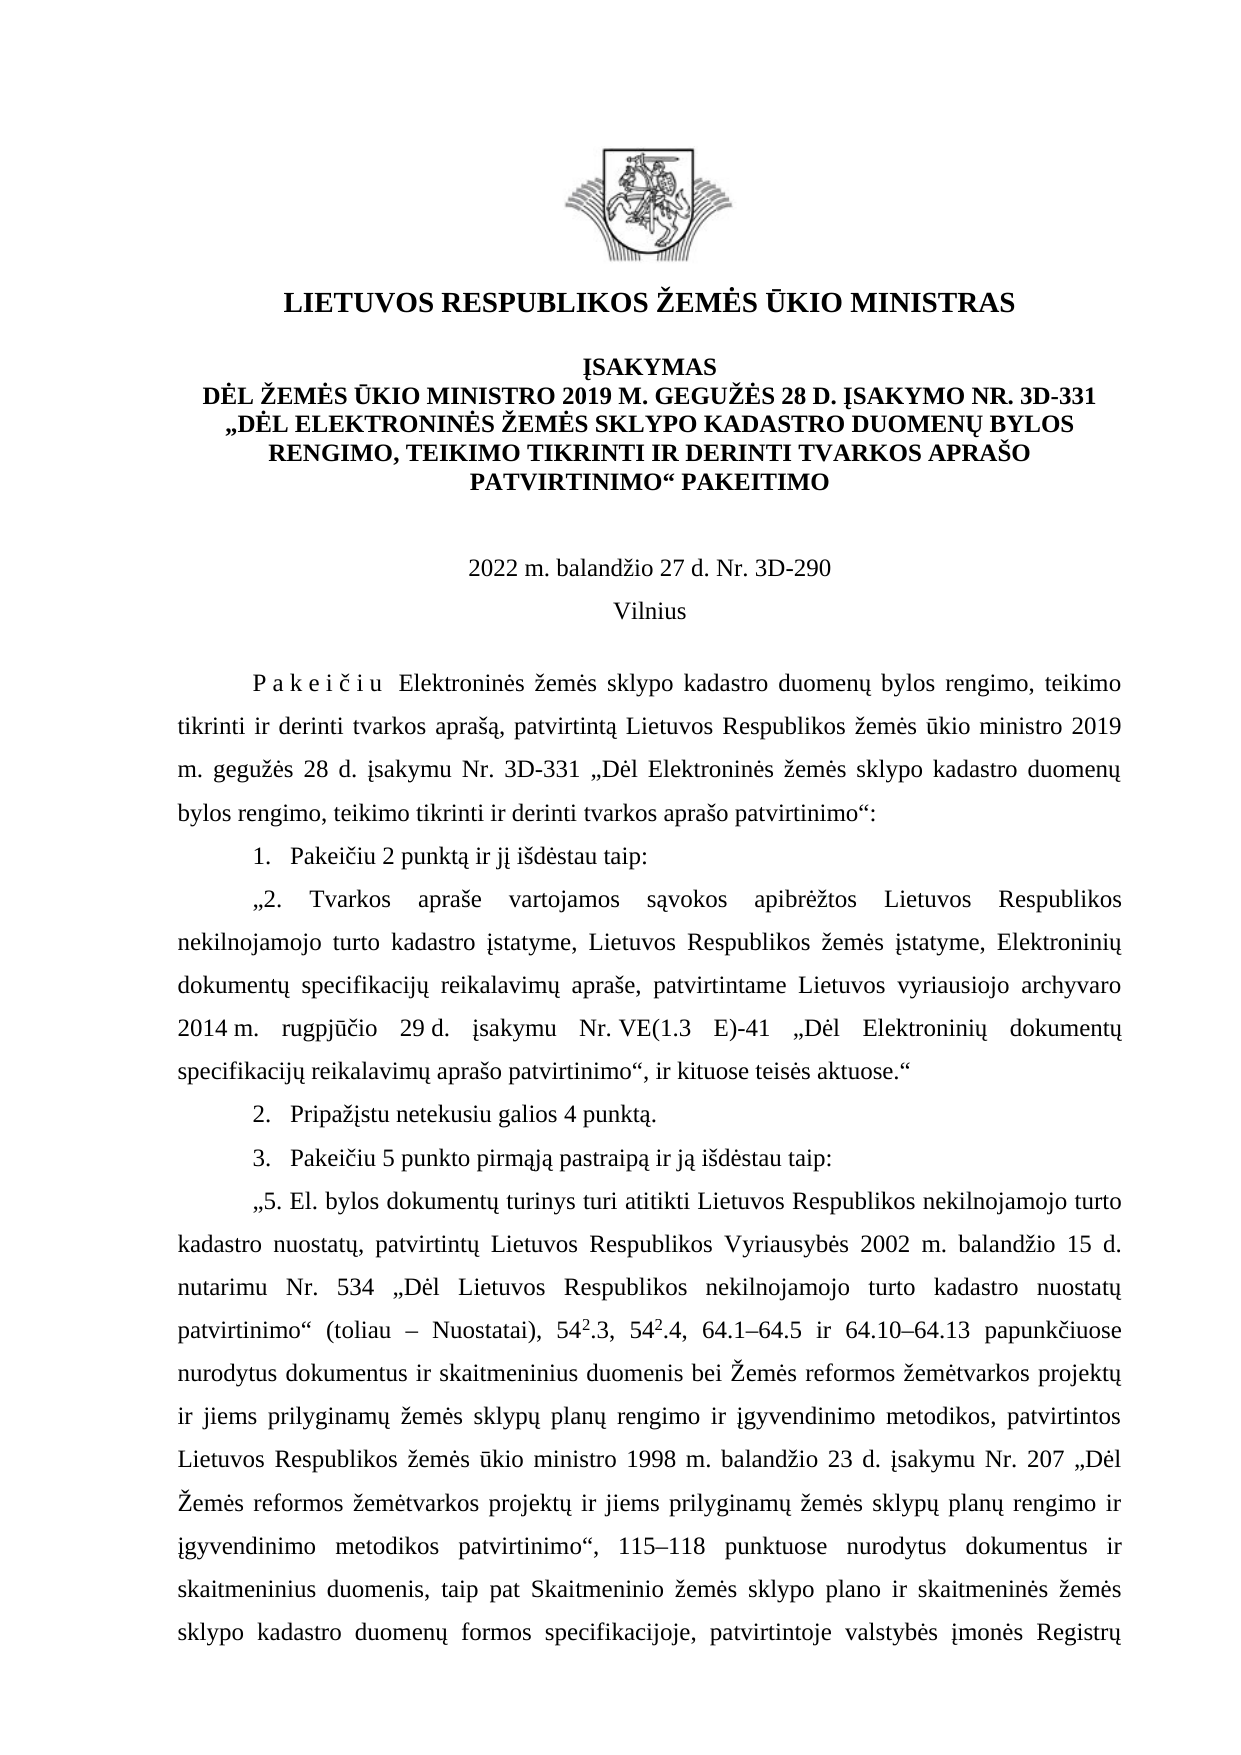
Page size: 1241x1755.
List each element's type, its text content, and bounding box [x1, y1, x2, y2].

text „2. Tvarkos apraše vartojamos sąvokos apibrėžtos Lietuvos Respublikos nekilnojamojo turto kadastro įstatyme, Lietuvos Respublikos žemės įstatyme, Elektroninių dokumentų specifikacijų reikalavimų apraše, patvirtintame Lietuvos vyriausiojo archyvaro 2014 m. rugpjūčio 29 d. įsakymu Nr. VE(1.3 E)-41 „Dėl Elektroninių dokumentų specifikacijų reikalavimų aprašo patvirtinimo“, ir kituose teisės aktuose.“ [177, 884, 1122, 1085]
text 1. Pakeičiu 2 punktą ir jį išdėstau taip: [252, 841, 1122, 869]
text LIETUVOS RESPUBLIKOS ŽEMĖS ŪKIO MINISTRAS [177, 285, 1122, 318]
text 3. Pakeičiu 5 punkto pirmąją pastraipą ir ją išdėstau taip: [252, 1143, 1122, 1171]
text „5. El. bylos dokumentų turinys turi atitikti Lietuvos Respublikos nekilnojamojo turto kadastro nuostatų, patvirtintų Lietuvos Respublikos Vyriausybės 2002 m. balandžio 15 d. nutarimu Nr. 534 „Dėl Lietuvos Respublikos nekilnojamojo turto kadastro nuostatų patvirtinimo“ (toliau – Nuostatai), 542.3, 542.4, 64.1–64.5 ir 64.10–64.13 papunkčiuose nurodytus dokumentus ir skaitmeninius duomenis bei Žemės reformos žemėtvarkos projektų ir jiems prilyginamų žemės sklypų planų rengimo ir įgyvendinimo metodikos, patvirtintos Lietuvos Respublikos žemės ūkio ministro 1998 m. balandžio 23 d. įsakymu Nr. 207 „Dėl Žemės reformos žemėtvarkos projektų ir jiems prilyginamų žemės sklypų planų rengimo ir įgyvendinimo metodikos patvirtinimo“, 115–118 punktuose nurodytus dokumentus ir skaitmeninius duomenis, taip pat Skaitmeninio žemės sklypo plano ir skaitmeninės žemės sklypo kadastro duomenų formos specifikacijoje, patvirtintoje valstybės įmonės Registrų [177, 1186, 1122, 1646]
text 2022 m. balandžio 27 d. Nr. 3D-290 [177, 553, 1122, 582]
text Vilnius [177, 596, 1122, 625]
text Pakeičiu Elektroninės žemės sklypo kadastro duomenų bylos rengimo, teikimo tikrinti ir derinti tvarkos aprašą, patvirtintą Lietuvos Respublikos žemės ūkio ministro 2019 m. gegužės 28 d. įsakymu Nr. 3D-331 „Dėl Elektroninės žemės sklypo kadastro duomenų bylos rengimo, teikimo tikrinti ir derinti tvarkos aprašo patvirtinimo“: [177, 668, 1122, 826]
text 2. Pripažįstu netekusiu galios 4 punktą. [252, 1099, 1122, 1128]
text ĮSAKYMAS [177, 352, 1122, 381]
text DĖL ŽEMĖS ŪKIO MINISTRO 2019 M. GEGUŽĖS 28 D. ĮSAKYMO NR. 3D-331 „DĖL ELEKTRONINĖS ŽEMĖS SKLYPO KADASTRO DUOMENŲ BYLOS RENGIMO, TEIKIMO TIKRINTI IR DERINTI TVARKOS APRAŠO PATVIRTINIMO“ PAKEITIMO [177, 381, 1122, 496]
